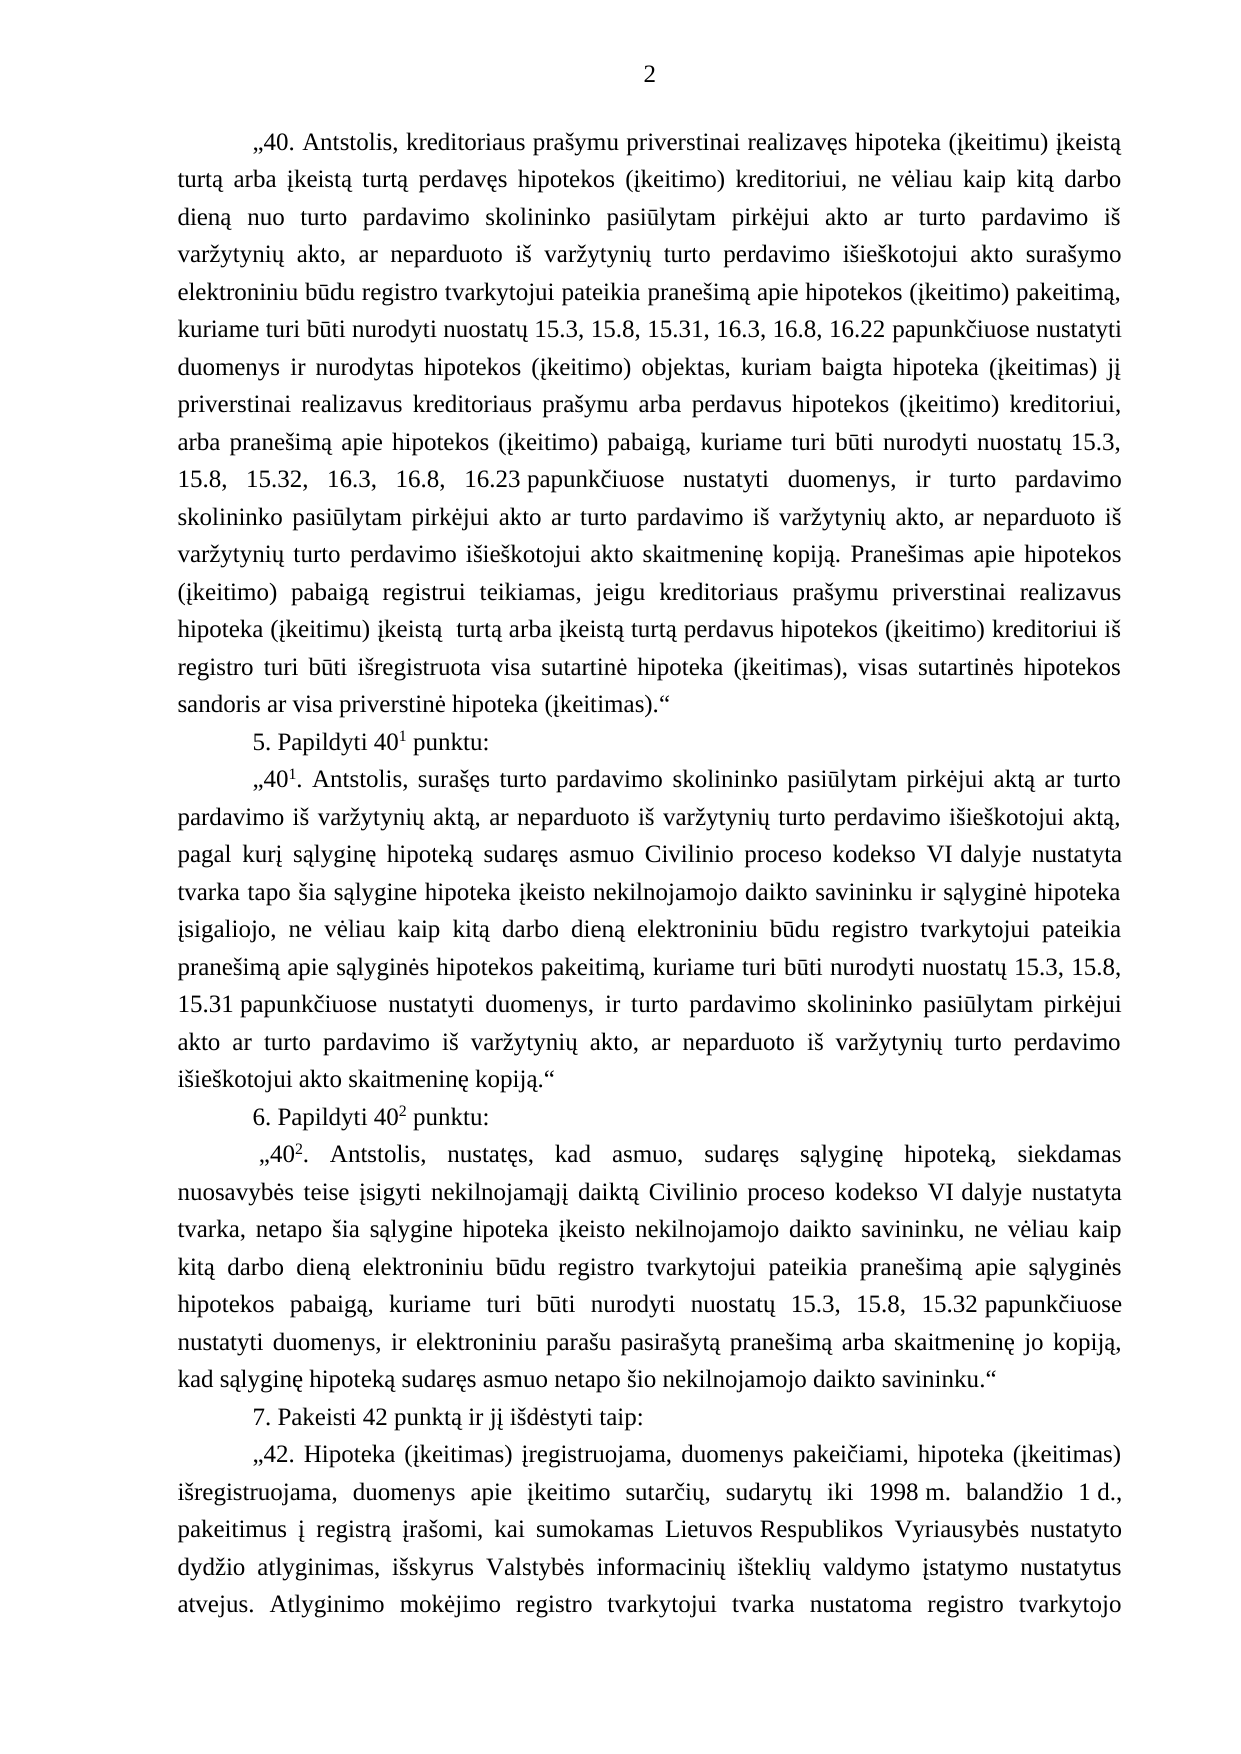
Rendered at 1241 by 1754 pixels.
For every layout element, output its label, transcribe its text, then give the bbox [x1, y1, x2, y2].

text „401. Antstolis, surašęs turto pardavimo skolininko pasiūlytam pirkėjui aktą ar turto pardavimo iš varžytynių aktą, ar neparduoto iš varžytynių turto perdavimo išieškotojui aktą, pagal kurį sąlyginę hipoteką sudaręs asmuo Civilinio proceso kodekso VI dalyje nustatyta tvarka tapo šia sąlygine hipoteka įkeisto nekilnojamojo daikto savininku ir sąlyginė hipoteka įsigaliojo, ne vėliau kaip kitą darbo dieną elektroniniu būdu registro tvarkytojui pateikia pranešimą apie sąlyginės hipotekos pakeitimą, kuriame turi būti nurodyti nuostatų 15.3, 15.8, 15.31 papunkčiuose nustatyti duomenys, ir turto pardavimo skolininko pasiūlytam pirkėjui akto ar turto pardavimo iš varžytynių akto, ar neparduoto iš varžytynių turto perdavimo išieškotojui akto skaitmeninę kopiją.“ [177, 756, 1122, 1093]
text 6. Papildyti 402 punktu: [177, 1093, 1122, 1131]
text 7. Pakeisti 42 punktą ir jį išdėstyti taip: [177, 1393, 1122, 1431]
text „42. Hipoteka (įkeitimas) įregistruojama, duomenys pakeičiami, hipoteka (įkeitimas) išregistruojama, duomenys apie įkeitimo sutarčių, sudarytų iki 1998 m. balandžio 1 d., pakeitimus į registrą įrašomi, kai sumokamas Lietuvos Respublikos Vyriausybės nustatyto dydžio atlyginimas, išskyrus Valstybės informacinių išteklių valdymo įstatymo nustatytus atvejus. Atlyginimo mokėjimo registro tvarkytojui tvarka nustatoma registro tvarkytojo [177, 1431, 1122, 1618]
text „402. Antstolis, nustatęs, kad asmuo, sudaręs sąlyginę hipoteką, siekdamas nuosavybės teise įsigyti nekilnojamąjį daiktą Civilinio proceso kodekso VI dalyje nustatyta tvarka, netapo šia sąlygine hipoteka įkeisto nekilnojamojo daikto savininku, ne vėliau kaip kitą darbo dieną elektroniniu būdu registro tvarkytojui pateikia pranešimą apie sąlyginės hipotekos pabaigą, kuriame turi būti nurodyti nuostatų 15.3, 15.8, 15.32 papunkčiuose nustatyti duomenys, ir elektroniniu parašu pasirašytą pranešimą arba skaitmeninę jo kopiją, kad sąlyginę hipoteką sudaręs asmuo netapo šio nekilnojamojo daikto savininku.“ [177, 1131, 1122, 1393]
text „40. Antstolis, kreditoriaus prašymu priverstinai realizavęs hipoteka (įkeitimu) įkeistą turtą arba įkeistą turtą perdavęs hipotekos (įkeitimo) kreditoriui, ne vėliau kaip kitą darbo dieną nuo turto pardavimo skolininko pasiūlytam pirkėjui akto ar turto pardavimo iš varžytynių akto, ar neparduoto iš varžytynių turto perdavimo išieškotojui akto surašymo elektroniniu būdu registro tvarkytojui pateikia pranešimą apie hipotekos (įkeitimo) pakeitimą, kuriame turi būti nurodyti nuostatų 15.3, 15.8, 15.31, 16.3, 16.8, 16.22 papunkčiuose nustatyti duomenys ir nurodytas hipotekos (įkeitimo) objektas, kuriam baigta hipoteka (įkeitimas) jį priverstinai realizavus kreditoriaus prašymu arba perdavus hipotekos (įkeitimo) kreditoriui, arba pranešimą apie hipotekos (įkeitimo) pabaigą, kuriame turi būti nurodyti nuostatų 15.3, 15.8, 15.32, 16.3, 16.8, 16.23 papunkčiuose nustatyti duomenys, ir turto pardavimo skolininko pasiūlytam pirkėjui akto ar turto pardavimo iš varžytynių akto, ar neparduoto iš varžytynių turto perdavimo išieškotojui akto skaitmeninę kopiją. Pranešimas apie hipotekos (įkeitimo) pabaigą registrui teikiamas, jeigu kreditoriaus prašymu priverstinai realizavus hipoteka (įkeitimu) įkeistą turtą arba įkeistą turtą perdavus hipotekos (įkeitimo) kreditoriui iš registro turi būti išregistruota visa sutartinė hipoteka (įkeitimas), visas sutartinės hipotekos sandoris ar visa priverstinė hipoteka (įkeitimas).“ [177, 118, 1122, 718]
text 5. Papildyti 401 punktu: [177, 718, 1122, 756]
